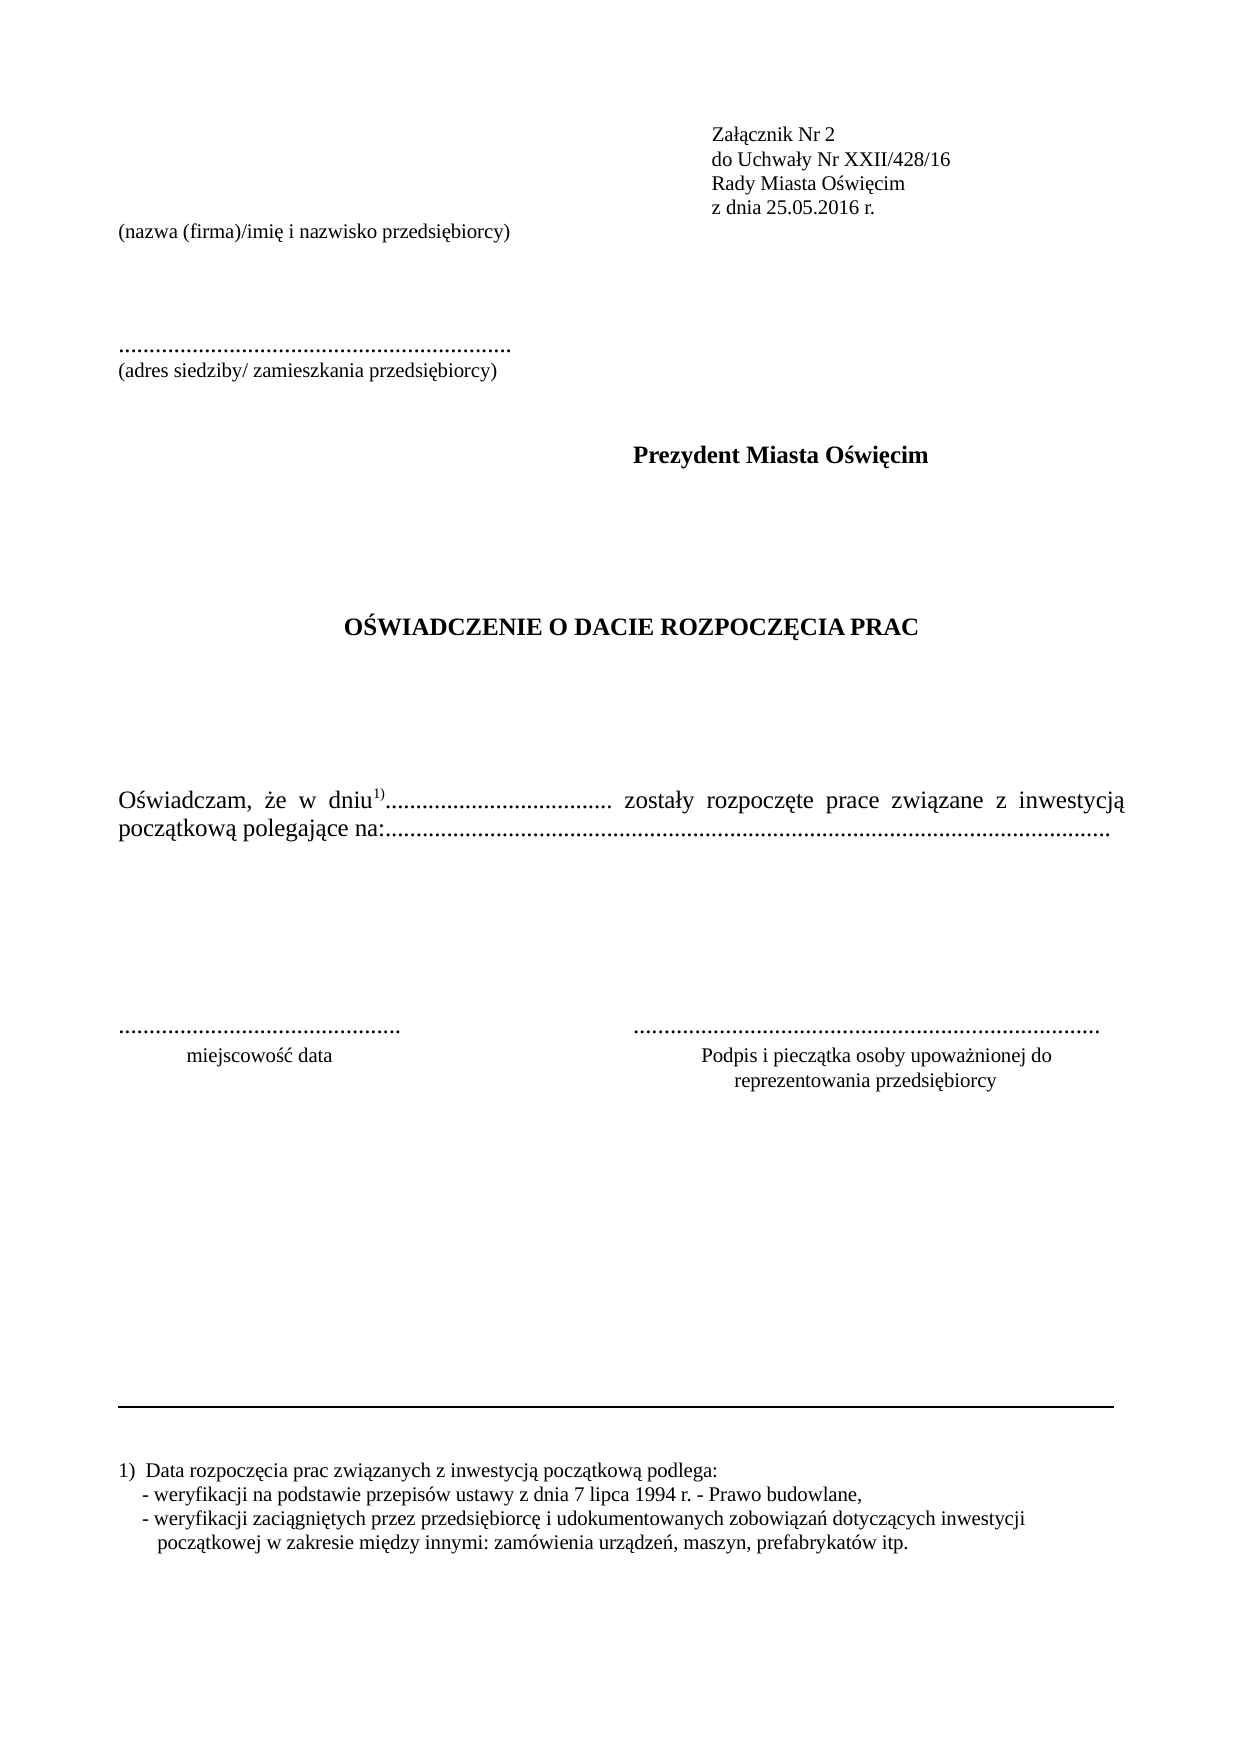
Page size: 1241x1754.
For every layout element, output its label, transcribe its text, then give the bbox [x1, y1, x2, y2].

text Załącznik Nr 2 [118, 118, 1145, 147]
text z dnia 25.05.2016 r. [118, 195, 1145, 219]
text ................................................................ [118, 329, 1145, 358]
text OŚWIADCZENIE O DACIE ROZPOCZĘCIA PRAC [118, 612, 1145, 641]
text do Uchwały Nr XXII/428/16 [118, 147, 1145, 171]
text 1) Data rozpoczęcia prac związanych z inwestycją początkową podlega: [118, 1458, 1125, 1482]
text (adres siedziby/ zamieszkania przedsiębiorcy) [118, 358, 1145, 382]
text Rady Miasta Oświęcim [118, 171, 1145, 195]
text miejscowość data Podpis i pieczątka osoby upoważnionej do reprezentowania przedsiębiorcy [118, 1039, 1125, 1092]
text - weryfikacji na podstawie przepisów ustawy z dnia 7 lipca 1994 r. - Prawo budowlane, [142, 1482, 1128, 1506]
text Oświadczam, że w dniu1)..................................... zostały rozpoczęte prace związane z inwestycją początkową polegające na:...................................................................................................................... [118, 785, 1125, 842]
text Prezydent Miasta Oświęcim [118, 440, 1145, 468]
text .............................................. ............................................................................ [118, 1011, 1125, 1039]
text (nazwa (firma)/imię i nazwisko przedsiębiorcy) [118, 219, 1145, 243]
text - weryfikacji zaciągniętych przez przedsiębiorcę i udokumentowanych zobowiązań dotyczących inwestycji początkowej w zakresie między innymi: zamówienia urządzeń, maszyn, prefabrykatów itp. [142, 1506, 1128, 1554]
